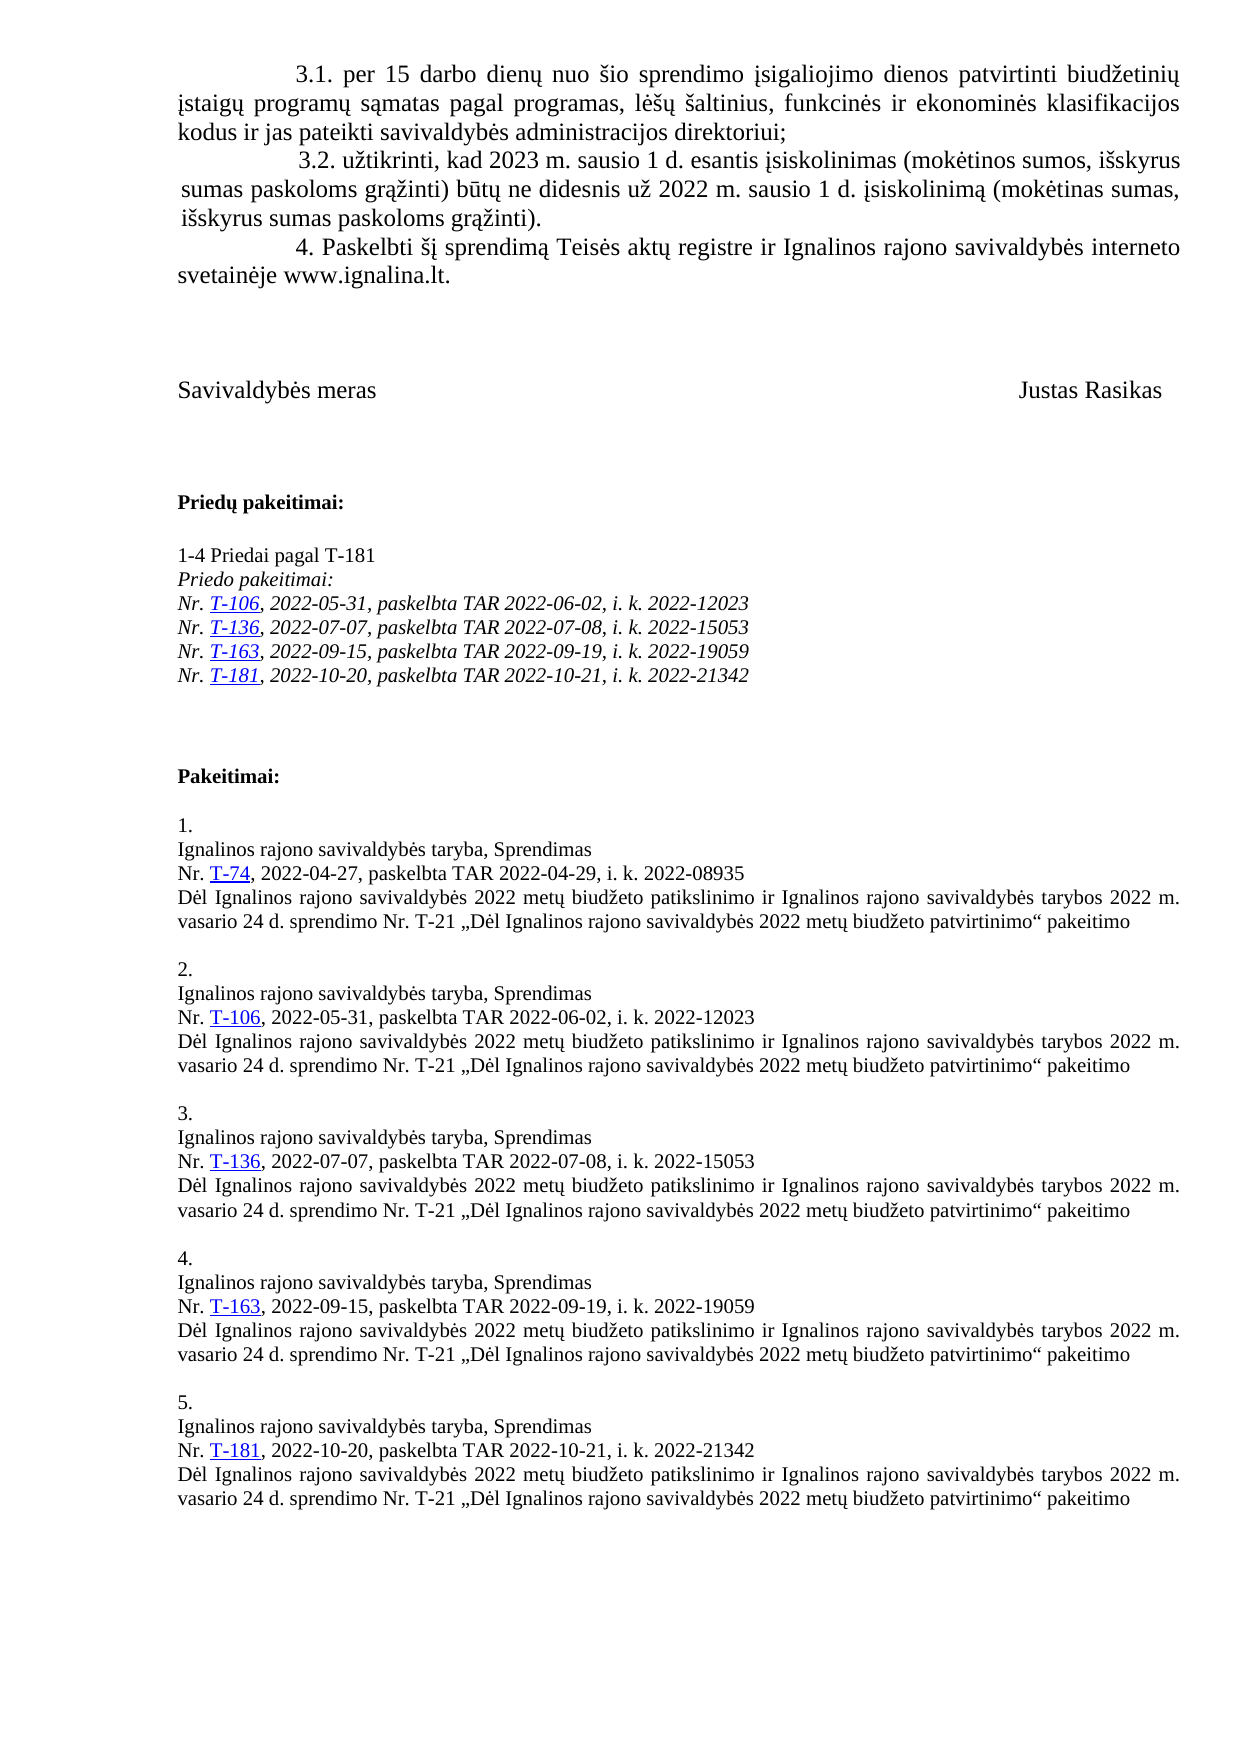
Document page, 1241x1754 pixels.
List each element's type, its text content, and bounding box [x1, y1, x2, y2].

text Priedo pakeitimai: [177, 567, 1181, 591]
text Ignalinos rajono savivaldybės taryba, Sprendimas [177, 1270, 1181, 1294]
text 3. [177, 1101, 1181, 1125]
text Nr. T-74, 2022-04-27, paskelbta TAR 2022-04-29, i. k. 2022-08935 [177, 861, 1181, 885]
text Nr. T-106, 2022-05-31, paskelbta TAR 2022-06-02, i. k. 2022-12023 [177, 1005, 1181, 1029]
text Ignalinos rajono savivaldybės taryba, Sprendimas [177, 981, 1181, 1005]
text Nr. T-163, 2022-09-15, paskelbta TAR 2022-09-19, i. k. 2022-19059 [177, 639, 1181, 663]
text Dėl Ignalinos rajono savivaldybės 2022 metų biudžeto patikslinimo ir Ignalinos rajono savivaldybės tarybos 2022 m. vasario 24 d. sprendimo Nr. T-21 „Dėl Ignalinos rajono savivaldybės 2022 metų biudžeto patvirtinimo“ pakeitimo [177, 1029, 1181, 1077]
text Priedų pakeitimai: [177, 490, 1181, 514]
text Dėl Ignalinos rajono savivaldybės 2022 metų biudžeto patikslinimo ir Ignalinos rajono savivaldybės tarybos 2022 m. vasario 24 d. sprendimo Nr. T-21 „Dėl Ignalinos rajono savivaldybės 2022 metų biudžeto patvirtinimo“ pakeitimo [177, 1173, 1181, 1222]
text 5. [177, 1390, 1181, 1414]
text 4. Paskelbti šį sprendimą Teisės aktų registre ir Ignalinos rajono savivaldybės interneto svetainėje www.ignalina.lt. [177, 232, 1181, 289]
text 1. [177, 812, 1181, 837]
text 2. [177, 957, 1181, 981]
text Nr. T-181, 2022-10-20, paskelbta TAR 2022-10-21, i. k. 2022-21342 [177, 663, 1181, 687]
text Nr. T-136, 2022-07-07, paskelbta TAR 2022-07-08, i. k. 2022-15053 [177, 1149, 1181, 1173]
text Nr. T-181, 2022-10-20, paskelbta TAR 2022-10-21, i. k. 2022-21342 [177, 1438, 1181, 1462]
text 3.2. užtikrinti, kad 2023 m. sausio 1 d. esantis įsiskolinimas (mokėtinos sumos, išskyrus sumas paskoloms grąžinti) būtų ne didesnis už 2022 m. sausio 1 d. įsiskolinimą (mokėtinas sumas, išskyrus sumas paskoloms grąžinti). [181, 145, 1181, 232]
text Nr. T-106, 2022-05-31, paskelbta TAR 2022-06-02, i. k. 2022-12023 [177, 591, 1181, 615]
text Dėl Ignalinos rajono savivaldybės 2022 metų biudžeto patikslinimo ir Ignalinos rajono savivaldybės tarybos 2022 m. vasario 24 d. sprendimo Nr. T-21 „Dėl Ignalinos rajono savivaldybės 2022 metų biudžeto patvirtinimo“ pakeitimo [177, 885, 1181, 933]
text Nr. T-163, 2022-09-15, paskelbta TAR 2022-09-19, i. k. 2022-19059 [177, 1294, 1181, 1318]
text Pakeitimai: [177, 764, 1181, 788]
text 3.1. per 15 darbo dienų nuo šio sprendimo įsigaliojimo dienos patvirtinti biudžetinių įstaigų programų sąmatas pagal programas, lėšų šaltinius, funkcinės ir ekonominės klasifikacijos kodus ir jas pateikti savivaldybės administracijos direktoriui; [177, 59, 1181, 145]
text Savivaldybės meras Justas Rasikas [177, 375, 1181, 404]
text Dėl Ignalinos rajono savivaldybės 2022 metų biudžeto patikslinimo ir Ignalinos rajono savivaldybės tarybos 2022 m. vasario 24 d. sprendimo Nr. T-21 „Dėl Ignalinos rajono savivaldybės 2022 metų biudžeto patvirtinimo“ pakeitimo [177, 1318, 1181, 1366]
text Ignalinos rajono savivaldybės taryba, Sprendimas [177, 837, 1181, 861]
text Ignalinos rajono savivaldybės taryba, Sprendimas [177, 1125, 1181, 1149]
text 1-4 Priedai pagal T-181 [177, 543, 1181, 567]
text Nr. T-136, 2022-07-07, paskelbta TAR 2022-07-08, i. k. 2022-15053 [177, 615, 1181, 639]
text 4. [177, 1246, 1181, 1270]
text Ignalinos rajono savivaldybės taryba, Sprendimas [177, 1414, 1181, 1438]
text Dėl Ignalinos rajono savivaldybės 2022 metų biudžeto patikslinimo ir Ignalinos rajono savivaldybės tarybos 2022 m. vasario 24 d. sprendimo Nr. T-21 „Dėl Ignalinos rajono savivaldybės 2022 metų biudžeto patvirtinimo“ pakeitimo [177, 1462, 1181, 1510]
